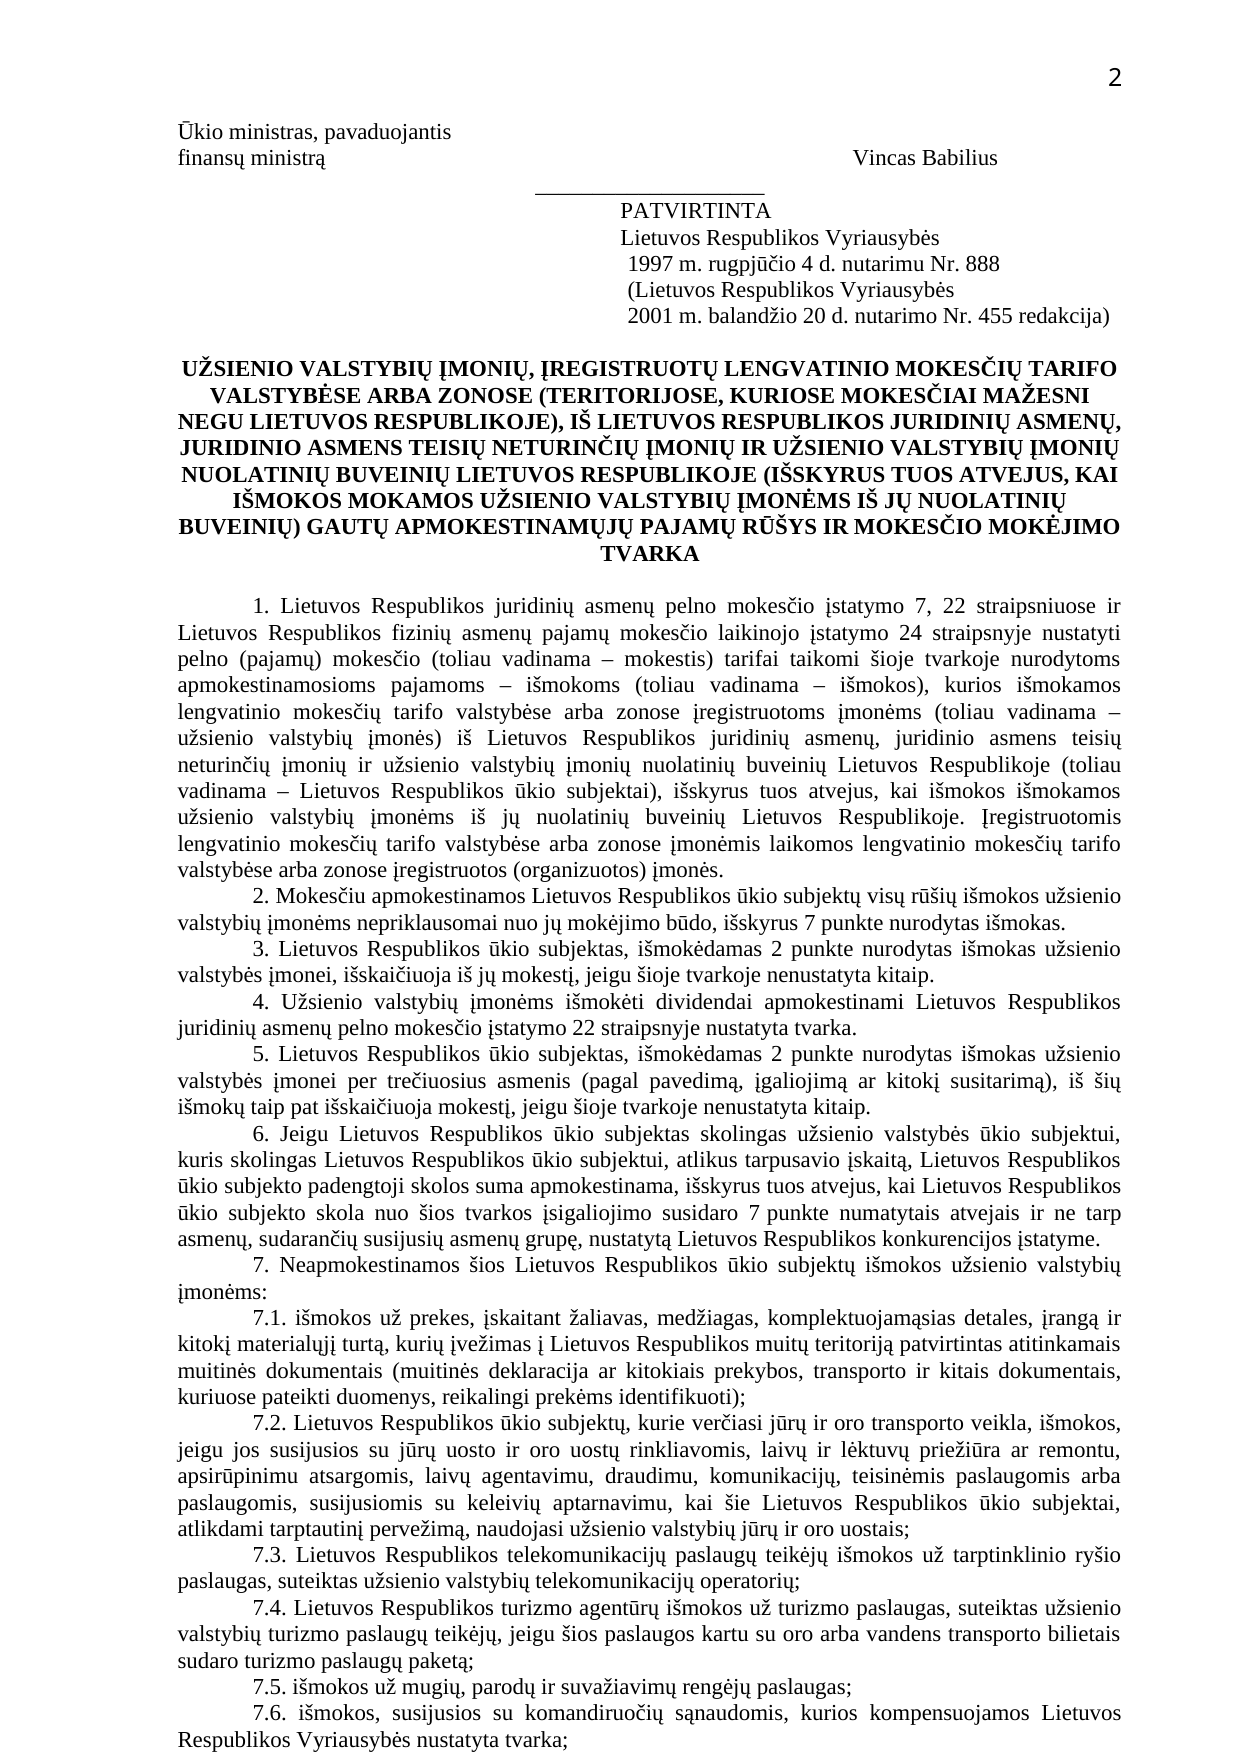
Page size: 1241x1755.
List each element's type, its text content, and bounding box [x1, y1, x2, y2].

text 7.2. Lietuvos Respublikos ūkio subjektų, kurie verčiasi jūrų ir oro transporto veikla, išmokos, jeigu jos susijusios su jūrų uosto ir oro uostų rinkliavomis, laivų ir lėktuvų priežiūra ar remontu, apsirūpinimu atsargomis, laivų agentavimu, draudimu, komunikacijų, teisinėmis paslaugomis arba paslaugomis, susijusiomis su keleivių aptarnavimu, kai šie Lietuvos Respublikos ūkio subjektai, atlikdami tarptautinį pervežimą, naudojasi užsienio valstybių jūrų ir oro uostais; [177, 1409, 1122, 1541]
text 5. Lietuvos Respublikos ūkio subjektas, išmokėdamas 2 punkte nurodytas išmokas užsienio valstybės įmonei per trečiuosius asmenis (pagal pavedimą, įgaliojimą ar kitokį susitarimą), iš šių išmokų taip pat išskaičiuoja mokestį, jeigu šioje tvarkoje nenustatyta kitaip. [177, 1041, 1122, 1119]
text ____________________ [177, 171, 1122, 197]
text 6. Jeigu Lietuvos Respublikos ūkio subjektas skolingas užsienio valstybės ūkio subjektui, kuris skolingas Lietuvos Respublikos ūkio subjektui, atlikus tarpusavio įskaitą, Lietuvos Respublikos ūkio subjekto padengtoji skolos suma apmokestinama, išskyrus tuos atvejus, kai Lietuvos Respublikos ūkio subjekto skola nuo šios tvarkos įsigaliojimo susidaro 7 punkte numatytais atvejais ir ne tarp asmenų, sudarančių susijusių asmenų grupę, nustatytą Lietuvos Respublikos konkurencijos įstatyme. [177, 1119, 1122, 1251]
text finansų ministrą Vincas Babilius [177, 144, 1122, 171]
text Užsienio valstybių įmonių, įregistruotų lengvatinio mokesčių tarifo valstybėse arba zonose (TERITORIJOSE, KURIOSE MOKESČIAI MAŽESNI NEGU lIETUVOS RESPUBLIKOJE), iš Lietuvos Respublikos juridinių asmenų, juridinio asmens teisių neturinčių įmonių ir užsienio valstybių įmonių nuolatinių buveinių Lietuvos Respublikoje (IŠSKYRUS TUOS ATVEJUS, KAI IŠMOKOS MOKAMOS UŽSIENIO VALSTYBIŲ ĮMONĖMS IŠ JŲ NUOLATINIŲ BUVEINIŲ) gautų apmokestinamųjų pajamų rūšys ir mokesčio mokėjimo tvarka [177, 355, 1122, 566]
text 7.5. išmokos už mugių, parodų ir suvažiavimų rengėjų paslaugas; [177, 1673, 1122, 1699]
text 2001 m. balandžio 20 d. nutarimo Nr. 455 redakcija) [552, 303, 1122, 329]
text 3. Lietuvos Respublikos ūkio subjektas, išmokėdamas 2 punkte nurodytas išmokas užsienio valstybės įmonei, išskaičiuoja iš jų mokestį, jeigu šioje tvarkoje nenustatyta kitaip. [177, 935, 1122, 988]
text 7.4. Lietuvos Respublikos turizmo agentūrų išmokos už turizmo paslaugas, suteiktas užsienio valstybių turizmo paslaugų teikėjų, jeigu šios paslaugos kartu su oro arba vandens transporto bilietais sudaro turizmo paslaugų paketą; [177, 1594, 1122, 1673]
text 1997 m. rugpjūčio 4 d. nutarimu Nr. 888 [552, 250, 1122, 276]
text 2. Mokesčiu apmokestinamos Lietuvos Respublikos ūkio subjektų visų rūšių išmokos užsienio valstybių įmonėms nepriklausomai nuo jų mokėjimo būdo, išskyrus 7 punkte nurodytas išmokas. [177, 882, 1122, 935]
text Patvirtinta [620, 197, 1122, 223]
text Ūkio ministras, pavaduojantis [177, 118, 1122, 144]
text 4. Užsienio valstybių įmonėms išmokėti dividendai apmokestinami Lietuvos Respublikos juridinių asmenų pelno mokesčio įstatymo 22 straipsnyje nustatyta tvarka. [177, 988, 1122, 1041]
text 7.1. išmokos už prekes, įskaitant žaliavas, medžiagas, komplektuojamąsias detales, įrangą ir kitokį materialųjį turtą, kurių įvežimas į Lietuvos Respublikos muitų teritoriją patvirtintas atitinkamais muitinės dokumentais (muitinės deklaracija ar kitokiais prekybos, transporto ir kitais dokumentais, kuriuose pateikti duomenys, reikalingi prekėms identifikuoti); [177, 1304, 1122, 1409]
text 7.6. išmokos, susijusios su komandiruočių sąnaudomis, kurios kompensuojamos Lietuvos Respublikos Vyriausybės nustatyta tvarka; [177, 1699, 1122, 1752]
text 7. Neapmokestinamos šios Lietuvos Respublikos ūkio subjektų išmokos užsienio valstybių įmonėms: [177, 1251, 1122, 1304]
text Lietuvos Respublikos Vyriausybės [620, 223, 1122, 250]
text (Lietuvos Respublikos Vyriausybės [552, 276, 1122, 303]
text 7.3. Lietuvos Respublikos telekomunikacijų paslaugų teikėjų išmokos už tarptinklinio ryšio paslaugas, suteiktas užsienio valstybių telekomunikacijų operatorių; [177, 1541, 1122, 1594]
text 1. Lietuvos Respublikos juridinių asmenų pelno mokesčio įstatymo 7, 22 straipsniuose ir Lietuvos Respublikos fizinių asmenų pajamų mokesčio laikinojo įstatymo 24 straipsnyje nustatyti pelno (pajamų) mokesčio (toliau vadinama – mokestis) tarifai taikomi šioje tvarkoje nurodytoms apmokestinamosioms pajamoms – išmokoms (toliau vadinama – išmokos), kurios išmokamos lengvatinio mokesčių tarifo valstybėse arba zonose įregistruotoms įmonėms (toliau vadinama – užsienio valstybių įmonės) iš Lietuvos Respublikos juridinių asmenų, juridinio asmens teisių neturinčių įmonių ir užsienio valstybių įmonių nuolatinių buveinių Lietuvos Respublikoje (toliau vadinama – Lietuvos Respublikos ūkio subjektai), išskyrus tuos atvejus, kai išmokos išmokamos užsienio valstybių įmonėms iš jų nuolatinių buveinių Lietuvos Respublikoje. Įregistruotomis lengvatinio mokesčių tarifo valstybėse arba zonose įmonėmis laikomos lengvatinio mokesčių tarifo valstybėse arba zonose įregistruotos (organizuotos) įmonės. [177, 592, 1122, 882]
